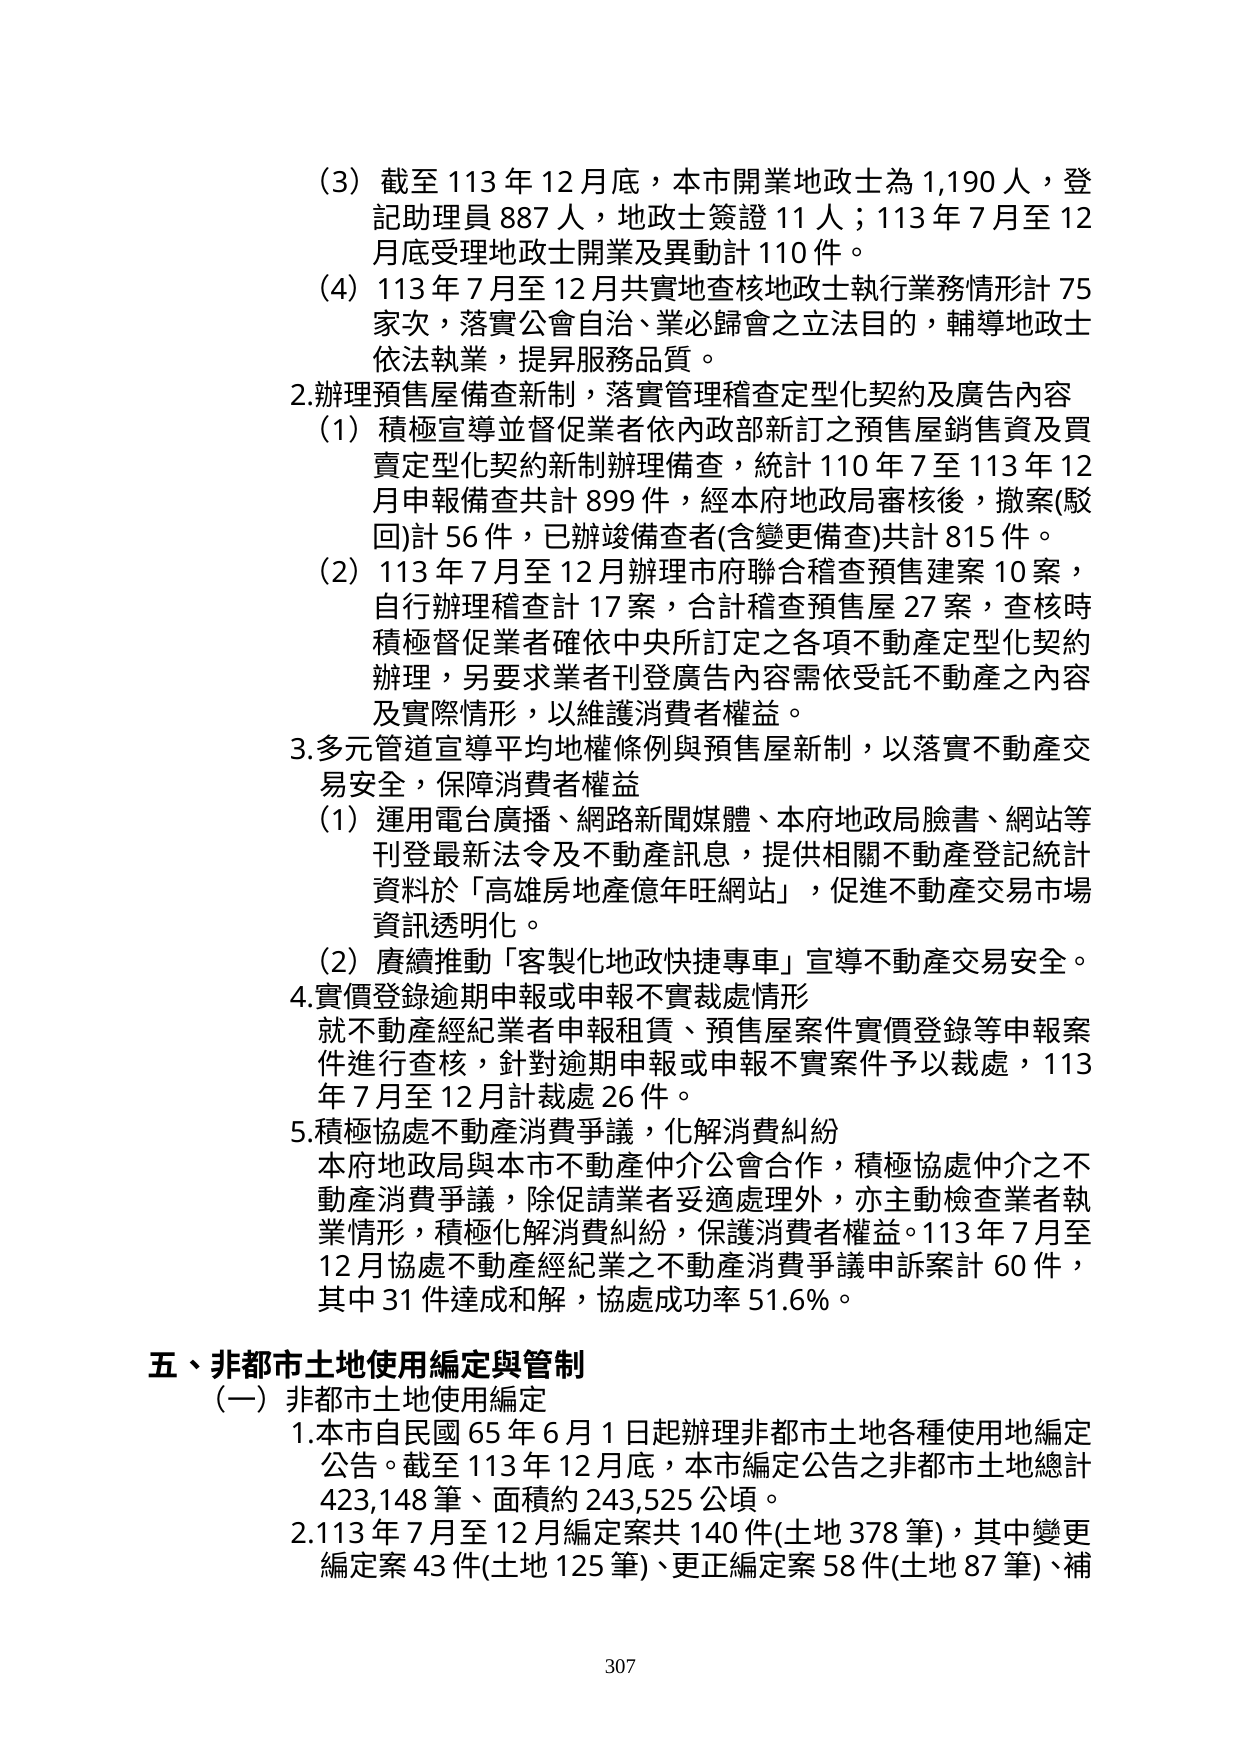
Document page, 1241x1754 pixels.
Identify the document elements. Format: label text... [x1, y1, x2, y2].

text 就不動產經紀業者申報租賃、預售屋案件實價登錄等申報案件進行查核，針對逾期申報或申報不實案件予以裁處，113年7月至12月計裁處26件。 [318, 1014, 1092, 1114]
text 本府地政局與本市不動產仲介公會合作，積極協處仲介之不動產消費爭議，除促請業者妥適處理外，亦主動檢查業者執業情形，積極化解消費糾紛，保護消費者權益。113年7月至12月協處不動產經紀業之不動產消費爭議申訴案計60件，其中31件達成和解，協處成功率51.6%。 [318, 1150, 1092, 1317]
text 2.辦理預售屋備查新制，落實管理稽查定型化契約及廣告內容 [289, 377, 1092, 412]
text （3）截至113年12月底，本市開業地政士為1,190人，登記助理員887人，地政士簽證11人；113年7月至12月底受理地政士開業及異動計110件。 [301, 164, 1092, 271]
text （一）非都市土地使用編定 [148, 1383, 1092, 1417]
text （4）113年7月至12月共實地查核地政士執行業務情形計75家次，落實公會自治、業必歸會之立法目的，輔導地政士依法執業，提昇服務品質。 [301, 271, 1092, 377]
text 2.113年7月至12月編定案共140件(土地378筆)，其中變更編定案43件(土地125筆)、更正編定案58件(土地87筆)、補 [290, 1517, 1092, 1583]
text （1）運用電台廣播、網路新聞媒體、本府地政局臉書、網站等刊登最新法令及不動產訊息，提供相關不動產登記統計資料於「高雄房地產億年旺網站」，促進不動產交易市場資訊透明化。 [301, 802, 1092, 944]
text （2）113年7月至12月辦理市府聯合稽查預售建案10案，自行辦理稽查計17案，合計稽查預售屋27案，查核時積極督促業者確依中央所訂定之各項不動產定型化契約辦理，另要求業者刊登廣告內容需依受託不動產之內容及實際情形，以維護消費者權益。 [301, 554, 1092, 731]
text （2）賡續推動「客製化地政快捷專車」宣導不動產交易安全。 [301, 944, 1092, 979]
text 4.實價登錄逾期申報或申報不實裁處情形 [289, 979, 1092, 1014]
text 1.本市自民國65年6月1日起辦理非都市土地各種使用地編定公告。截至113年12月底，本市編定公告之非都市土地總計423,148筆、面積約243,525公頃。 [290, 1417, 1092, 1517]
text 3.多元管道宣導平均地權條例與預售屋新制，以落實不動產交易安全，保障消費者權益 [289, 731, 1092, 802]
text 5.積極協處不動產消費爭議，化解消費糾紛 [289, 1114, 1092, 1150]
text （1）積極宣導並督促業者依內政部新訂之預售屋銷售資及買賣定型化契約新制辦理備查，統計110年7至113年12月申報備查共計 899件，經本府地政局審核後，撤案(駁回)計56件，已辦竣備查者(含變更備查)共計815件。 [301, 412, 1092, 554]
text 五、非都市土地使用編定與管制 [148, 1350, 1092, 1383]
